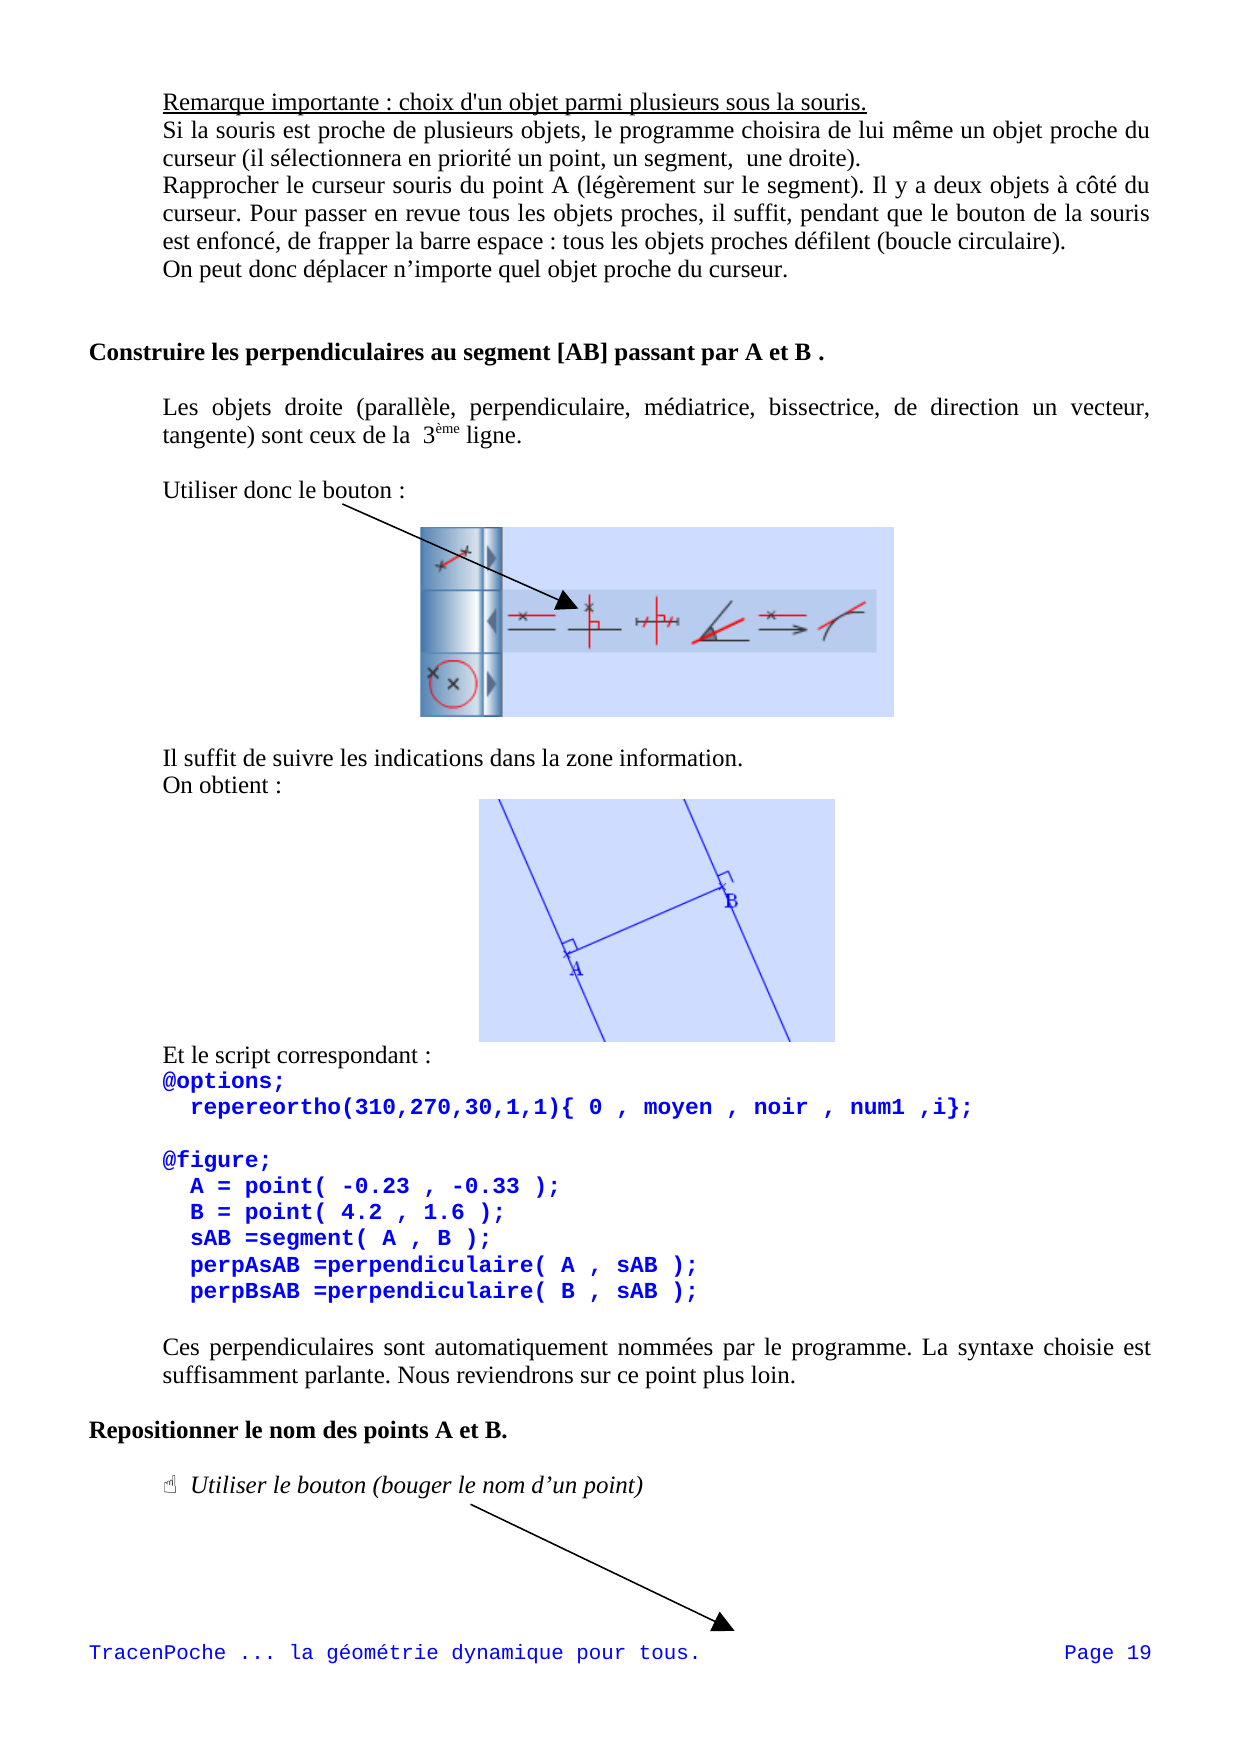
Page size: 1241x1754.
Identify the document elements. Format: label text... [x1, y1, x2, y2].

subtitle Remarque importante : choix d'un objet parmi plusieurs sous la souris. [162, 88, 1152, 116]
text Et le script correspondant : [162, 1041, 1152, 1069]
text  Utiliser le bouton (bouger le nom d’un point) [162, 1472, 1152, 1499]
text perpBsAB =perpendiculaire( B , sAB ); [162, 1279, 1152, 1305]
text A = point( -0.23 , -0.33 ); [162, 1174, 1152, 1200]
text Repositionner le nom des points A et B. [88, 1416, 1152, 1444]
text Si la souris est proche de plusieurs objets, le programme choisira de lui même un objet proche du curseur (il sélectionnera en priorité un point, un segment, une droite). [162, 116, 1152, 172]
picture [478, 799, 836, 1042]
text @figure; [162, 1148, 1152, 1174]
text Utiliser donc le bouton : [162, 476, 1152, 504]
text repereortho(310,270,30,1,1){ 0 , moyen , noir , num1 ,i}; [162, 1095, 1152, 1122]
text Ces perpendiculaires sont automatiquement nommées par le programme. La syntaxe choisie est suffisamment parlante. Nous reviendrons sur ce point plus loin. [162, 1333, 1152, 1388]
text @options; [162, 1069, 1152, 1095]
text Les objets droite (parallèle, perpendiculaire, médiatrice, bissectrice, de direction un vecteur, tangente) sont ceux de la 3ème ligne. [162, 393, 1152, 449]
text perpAsAB =perpendiculaire( A , sAB ); [162, 1253, 1152, 1279]
text B = point( 4.2 , 1.6 ); [162, 1200, 1152, 1227]
text sAB =segment( A , B ); [162, 1227, 1152, 1253]
text On obtient : [162, 772, 1152, 799]
text Construire les perpendiculaires au segment [AB] passant par A et B . [88, 338, 1152, 366]
picture [420, 527, 894, 717]
text Il suffit de suivre les indications dans la zone information. [162, 744, 1152, 772]
text On peut donc déplacer n’importe quel objet proche du curseur. [162, 255, 1152, 282]
text Rapprocher le curseur souris du point A (légèrement sur le segment). Il y a deux objets à côté du curseur. Pour passer en revue tous les objets proches, il suffit, pendant que le bouton de la souris est enfoncé, de frapper la barre espace : tous les objets proches défilent (boucle circulaire). [162, 172, 1152, 255]
